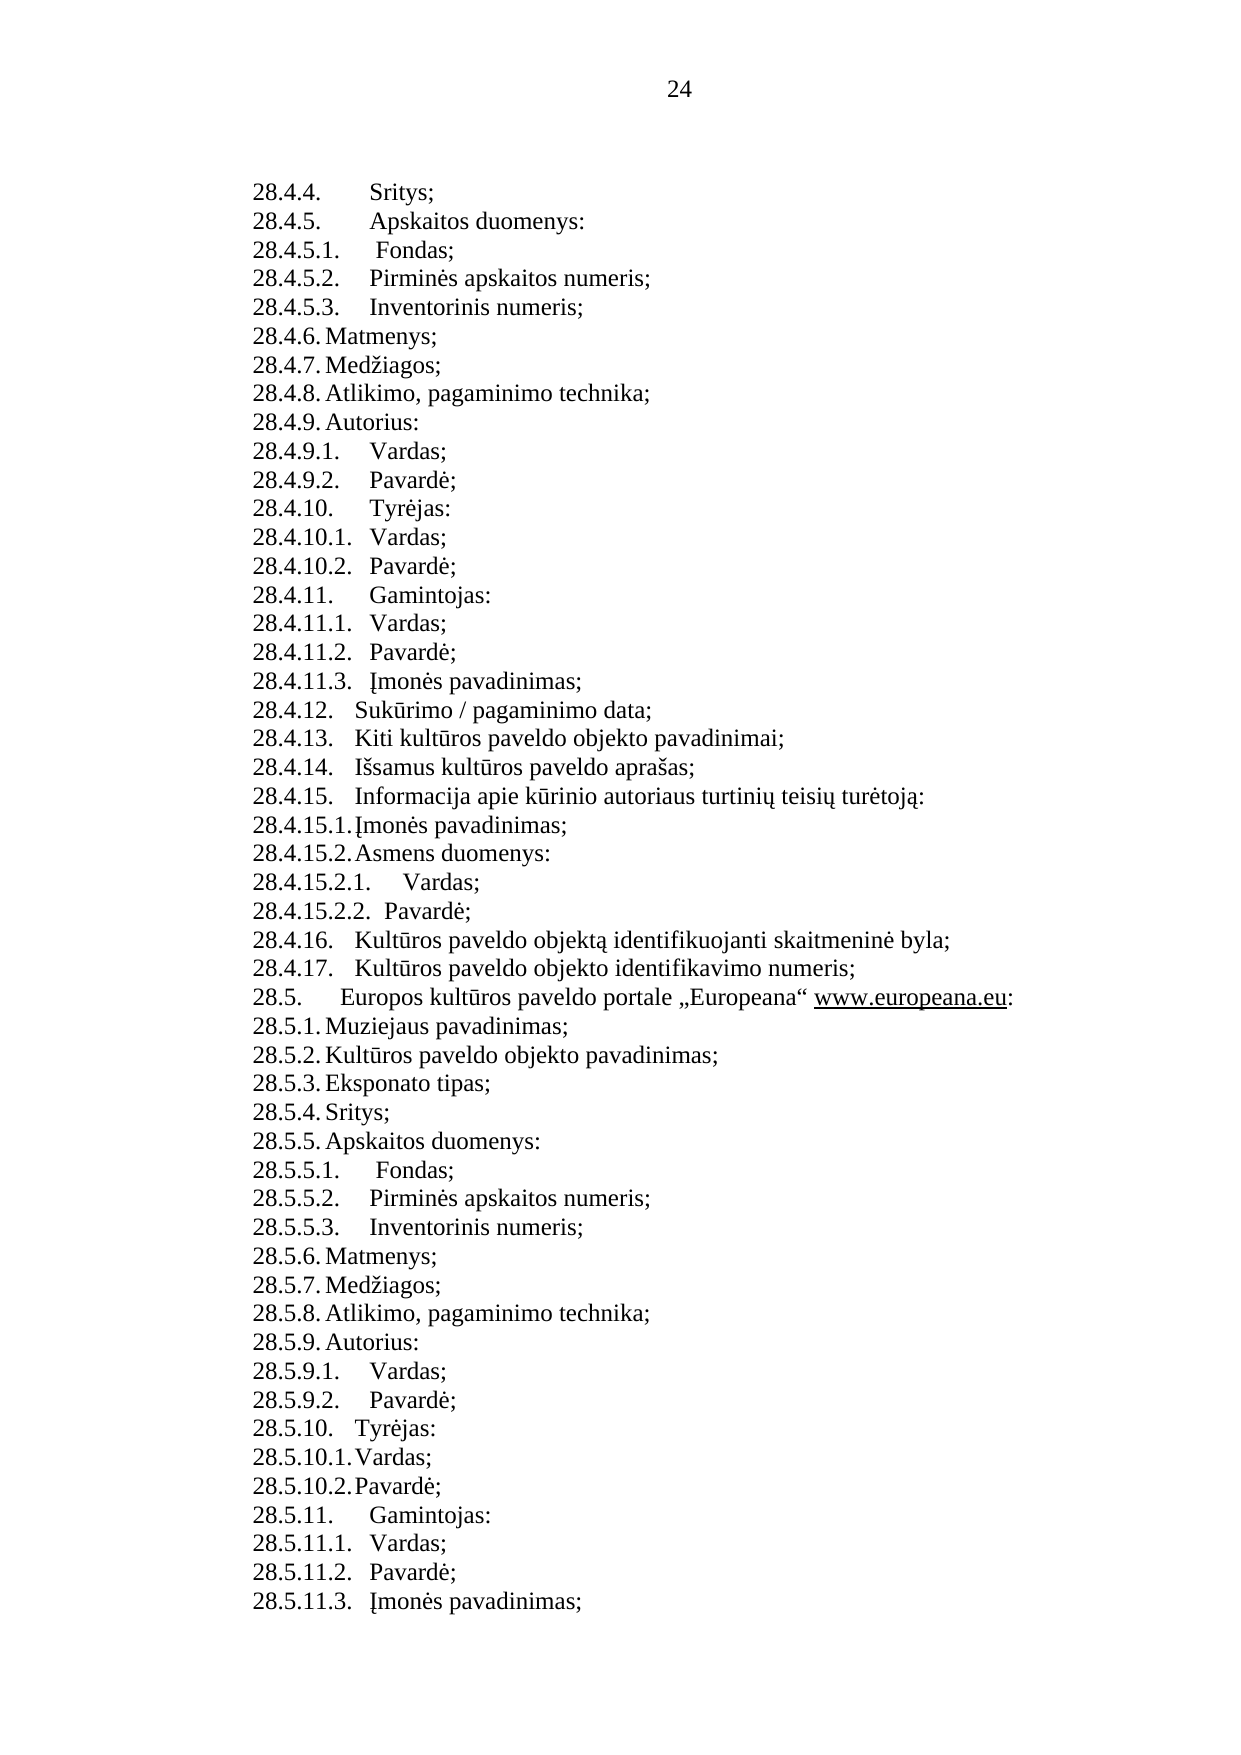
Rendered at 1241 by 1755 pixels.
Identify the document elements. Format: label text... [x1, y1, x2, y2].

text 28.4.7. Medžiagos; [177, 350, 1181, 378]
text 28.4.11.1. Vardas; [177, 608, 1181, 637]
text 28.4.10. Tyrėjas: [177, 493, 1181, 522]
text 28.5.3. Eksponato tipas; [177, 1068, 1181, 1097]
text 28.4.16. Kultūros paveldo objektą identifikuojanti skaitmeninė byla; [177, 925, 1181, 953]
text 28.4.4. Sritys; [177, 177, 1181, 206]
text 28.4.10.2. Pavardė; [177, 551, 1181, 580]
text 28.5.1. Muziejaus pavadinimas; [177, 1011, 1181, 1040]
text 28.4.15.2. Asmens duomenys: [177, 838, 1181, 867]
text 28.5.4. Sritys; [177, 1097, 1181, 1126]
text 28.4.15.1. Įmonės pavadinimas; [177, 810, 1181, 838]
text 28.4.15. Informacija apie kūrinio autoriaus turtinių teisių turėtoją: [177, 781, 1181, 810]
text 28.5.10.1. Vardas; [177, 1442, 1181, 1471]
text 28.5.11.3. Įmonės pavadinimas; [177, 1586, 1181, 1615]
text 28.4.8. Atlikimo, pagaminimo technika; [177, 378, 1181, 407]
text 28.4.9. Autorius: [177, 407, 1181, 436]
text 28.4.11.2. Pavardė; [177, 637, 1181, 666]
text 28.5.5.1. Fondas; [177, 1155, 1181, 1183]
text 28.5.11. Gamintojas: [177, 1500, 1181, 1528]
text 28.5.6. Matmenys; [177, 1241, 1181, 1270]
text 28.4.5.1. Fondas; [177, 235, 1181, 263]
text 28.4.14. Išsamus kultūros paveldo aprašas; [177, 752, 1181, 781]
text 28.5. Europos kultūros paveldo portale „Europeana“ www.europeana.eu: [177, 982, 1181, 1011]
text 28.4.5. Apskaitos duomenys: [177, 206, 1181, 235]
text 28.5.8. Atlikimo, pagaminimo technika; [177, 1298, 1181, 1327]
text 28.5.11.2. Pavardė; [177, 1557, 1181, 1586]
text 28.4.5.2. Pirminės apskaitos numeris; [177, 263, 1181, 292]
text 28.4.11. Gamintojas: [177, 580, 1181, 608]
text 28.4.9.1. Vardas; [177, 436, 1181, 465]
text 28.5.9.2. Pavardė; [177, 1385, 1181, 1413]
text 28.5.7. Medžiagos; [177, 1270, 1181, 1298]
text 28.5.2. Kultūros paveldo objekto pavadinimas; [177, 1040, 1181, 1068]
text 28.4.15.2.1. Vardas; [177, 867, 1181, 896]
text 28.4.15.2.2. Pavardė; [177, 896, 1181, 925]
text 28.4.13. Kiti kultūros paveldo objekto pavadinimai; [177, 723, 1181, 752]
text 28.4.6. Matmenys; [177, 321, 1181, 350]
text 28.4.9.2. Pavardė; [177, 465, 1181, 493]
text 28.5.5.3. Inventorinis numeris; [177, 1212, 1181, 1241]
text 28.5.5. Apskaitos duomenys: [177, 1126, 1181, 1155]
text 28.5.11.1. Vardas; [177, 1528, 1181, 1557]
text 28.5.9. Autorius: [177, 1327, 1181, 1356]
text 28.4.5.3. Inventorinis numeris; [177, 292, 1181, 321]
text 28.5.9.1. Vardas; [177, 1356, 1181, 1385]
text 28.5.10.2. Pavardė; [177, 1471, 1181, 1500]
text 28.5.10. Tyrėjas: [177, 1413, 1181, 1442]
text 28.4.10.1. Vardas; [177, 522, 1181, 551]
text 28.4.17. Kultūros paveldo objekto identifikavimo numeris; [177, 953, 1181, 982]
text 28.5.5.2. Pirminės apskaitos numeris; [177, 1183, 1181, 1212]
text 28.4.11.3. Įmonės pavadinimas; [177, 666, 1181, 695]
text 28.4.12. Sukūrimo / pagaminimo data; [177, 695, 1181, 723]
